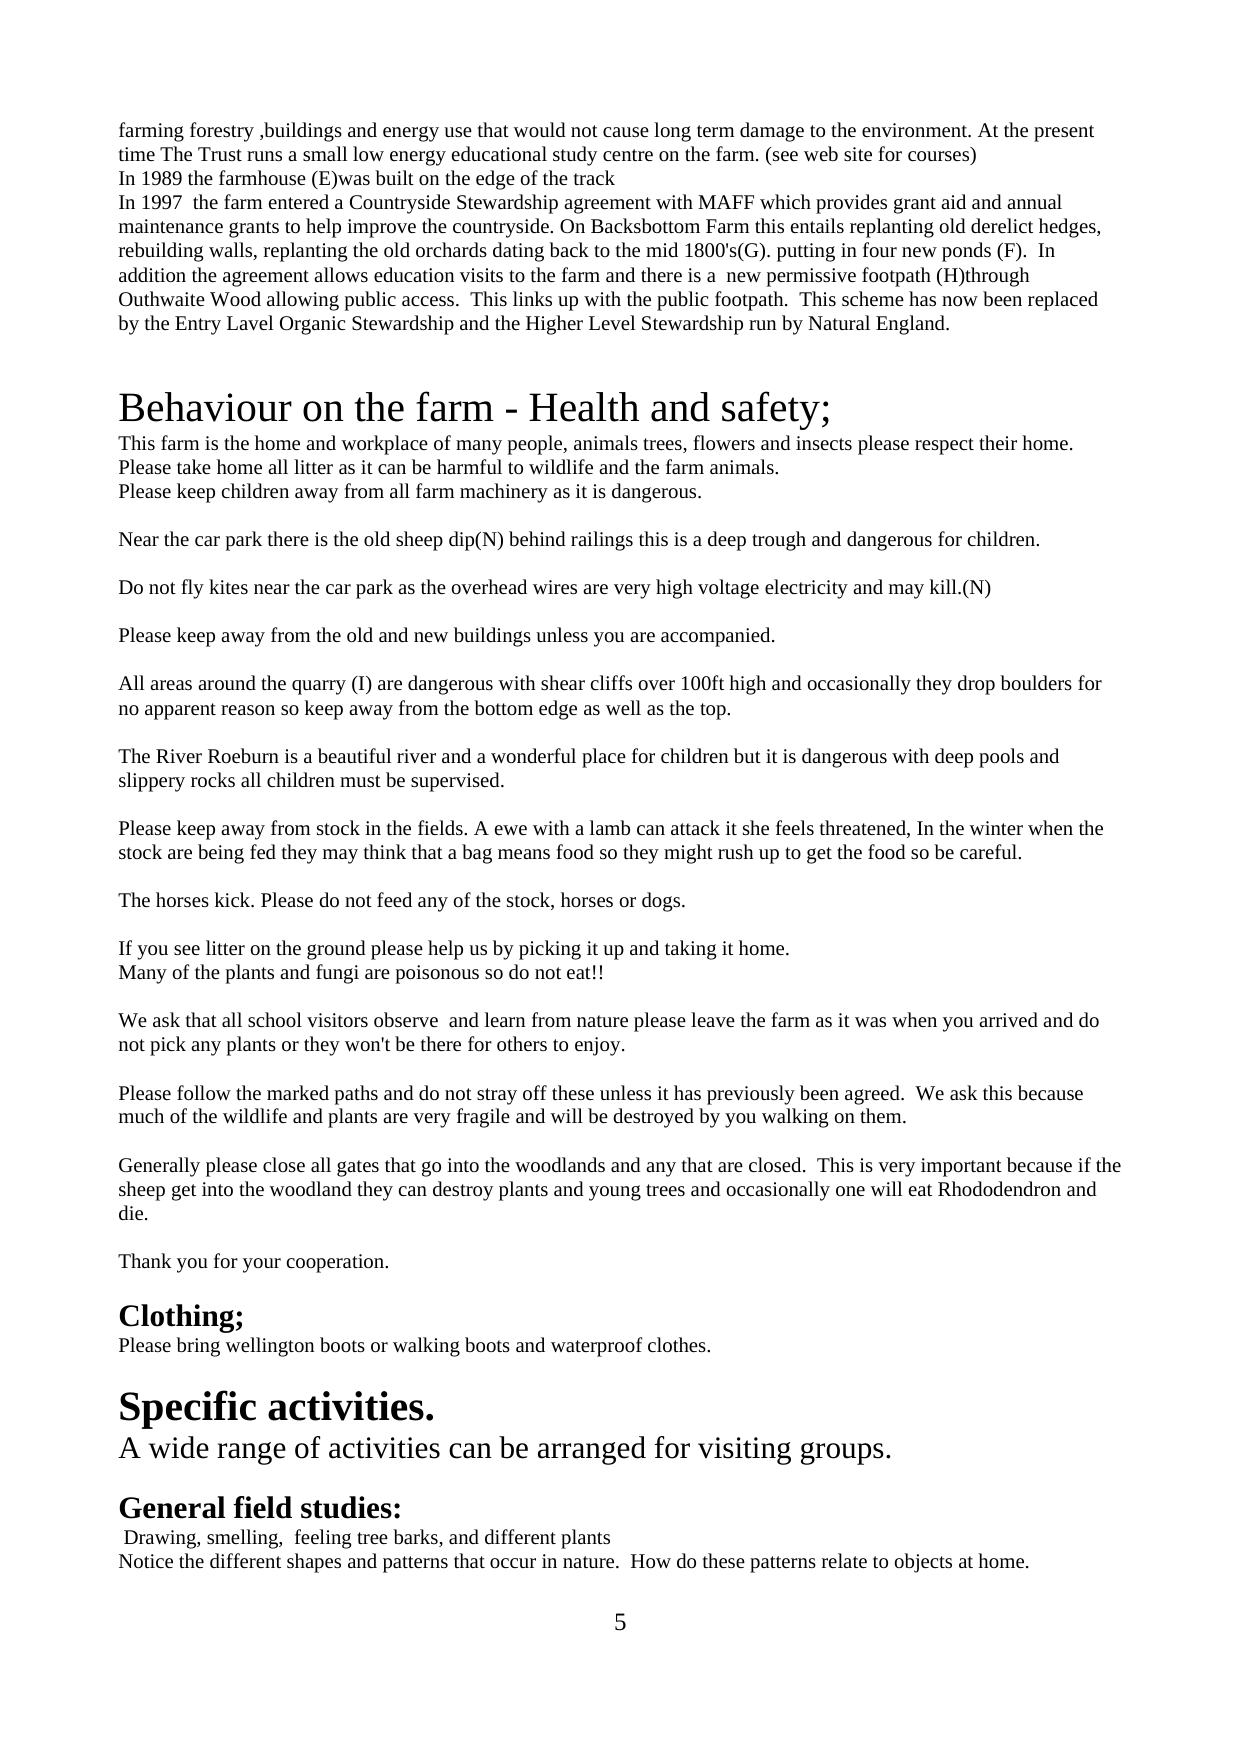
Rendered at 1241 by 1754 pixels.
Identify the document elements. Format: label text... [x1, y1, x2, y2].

text This farm is the home and workplace of many people, animals trees, flowers and insects please respect their home. Please take home all litter as it can be harmful to wildlife and the farm animals. [118, 431, 1122, 479]
text Near the car park there is the old sheep dip(N) behind railings this is a deep trough and dangerous for children. [118, 527, 1122, 551]
text Generally please close all gates that go into the woodlands and any that are closed. This is very important because if the sheep get into the woodland they can destroy plants and young trees and occasionally one will eat Rhododendron and die. [118, 1153, 1122, 1225]
text General field studies: [118, 1489, 1122, 1525]
text Do not fly kites near the car park as the overhead wires are very high voltage electricity and may kill.(N) [118, 575, 1122, 599]
text The horses kick. Please do not feed any of the stock, horses or dogs. [118, 888, 1122, 912]
text Please follow the marked paths and do not stray off these unless it has previously been agreed. We ask this because much of the wildlife and plants are very fragile and will be destroyed by you walking on them. [118, 1080, 1122, 1128]
text Many of the plants and fungi are poisonous so do not eat!! [118, 960, 1122, 984]
text Drawing, smelling, feeling tree barks, and different plants [118, 1525, 1122, 1549]
text Clothing; [118, 1297, 1122, 1333]
text In 1989 the farmhouse (E)was built on the edge of the track [118, 166, 1122, 190]
text Please keep away from the old and new buildings unless you are accompanied. [118, 623, 1122, 647]
text In 1997 the farm entered a Countryside Stewardship agreement with MAFF which provides grant aid and annual maintenance grants to help improve the countryside. On Backsbottom Farm this entails replanting old derelict hedges, rebuilding walls, replanting the old orchards dating back to the mid 1800's(G). putting in four new ponds (F). In addition the agreement allows education visits to the farm and there is a new permissive footpath (H)through Outhwaite Wood allowing public access. This links up with the public footpath. This scheme has now been replaced by the Entry Lavel Organic Stewardship and the Higher Level Stewardship run by Natural England. [118, 190, 1122, 335]
text If you see litter on the ground please help us by picking it up and taking it home. [118, 936, 1122, 960]
text Please keep away from stock in the fields. A ewe with a lamb can attack it she feels threatened, In the winter when the stock are being fed they may think that a bag means food so they might rush up to get the food so be careful. [118, 816, 1122, 864]
text All areas around the quarry (I) are dangerous with shear cliffs over 100ft high and occasionally they drop boulders for no apparent reason so keep away from the bottom edge as well as the top. [118, 671, 1122, 719]
text farming forestry ,buildings and energy use that would not cause long term damage to the environment. At the present time The Trust runs a small low energy educational study centre on the farm. (see web site for courses) [118, 118, 1122, 166]
text Specific activities. [118, 1381, 1122, 1429]
text Thank you for your cooperation. [118, 1249, 1122, 1273]
text The River Roeburn is a beautiful river and a wonderful place for children but it is dangerous with deep pools and slippery rocks all children must be supervised. [118, 743, 1122, 792]
text A wide range of activities can be arranged for visiting groups. [118, 1429, 1122, 1465]
text Notice the different shapes and patterns that occur in nature. How do these patterns relate to objects at home. [118, 1549, 1122, 1573]
text Please keep children away from all farm machinery as it is dangerous. [118, 479, 1122, 503]
text Behaviour on the farm - Health and safety; [118, 383, 1122, 431]
text We ask that all school visitors observe and learn from nature please leave the farm as it was when you arrived and do not pick any plants or they won't be there for others to enjoy. [118, 1008, 1122, 1056]
text Please bring wellington boots or walking boots and waterproof clothes. [118, 1333, 1122, 1357]
